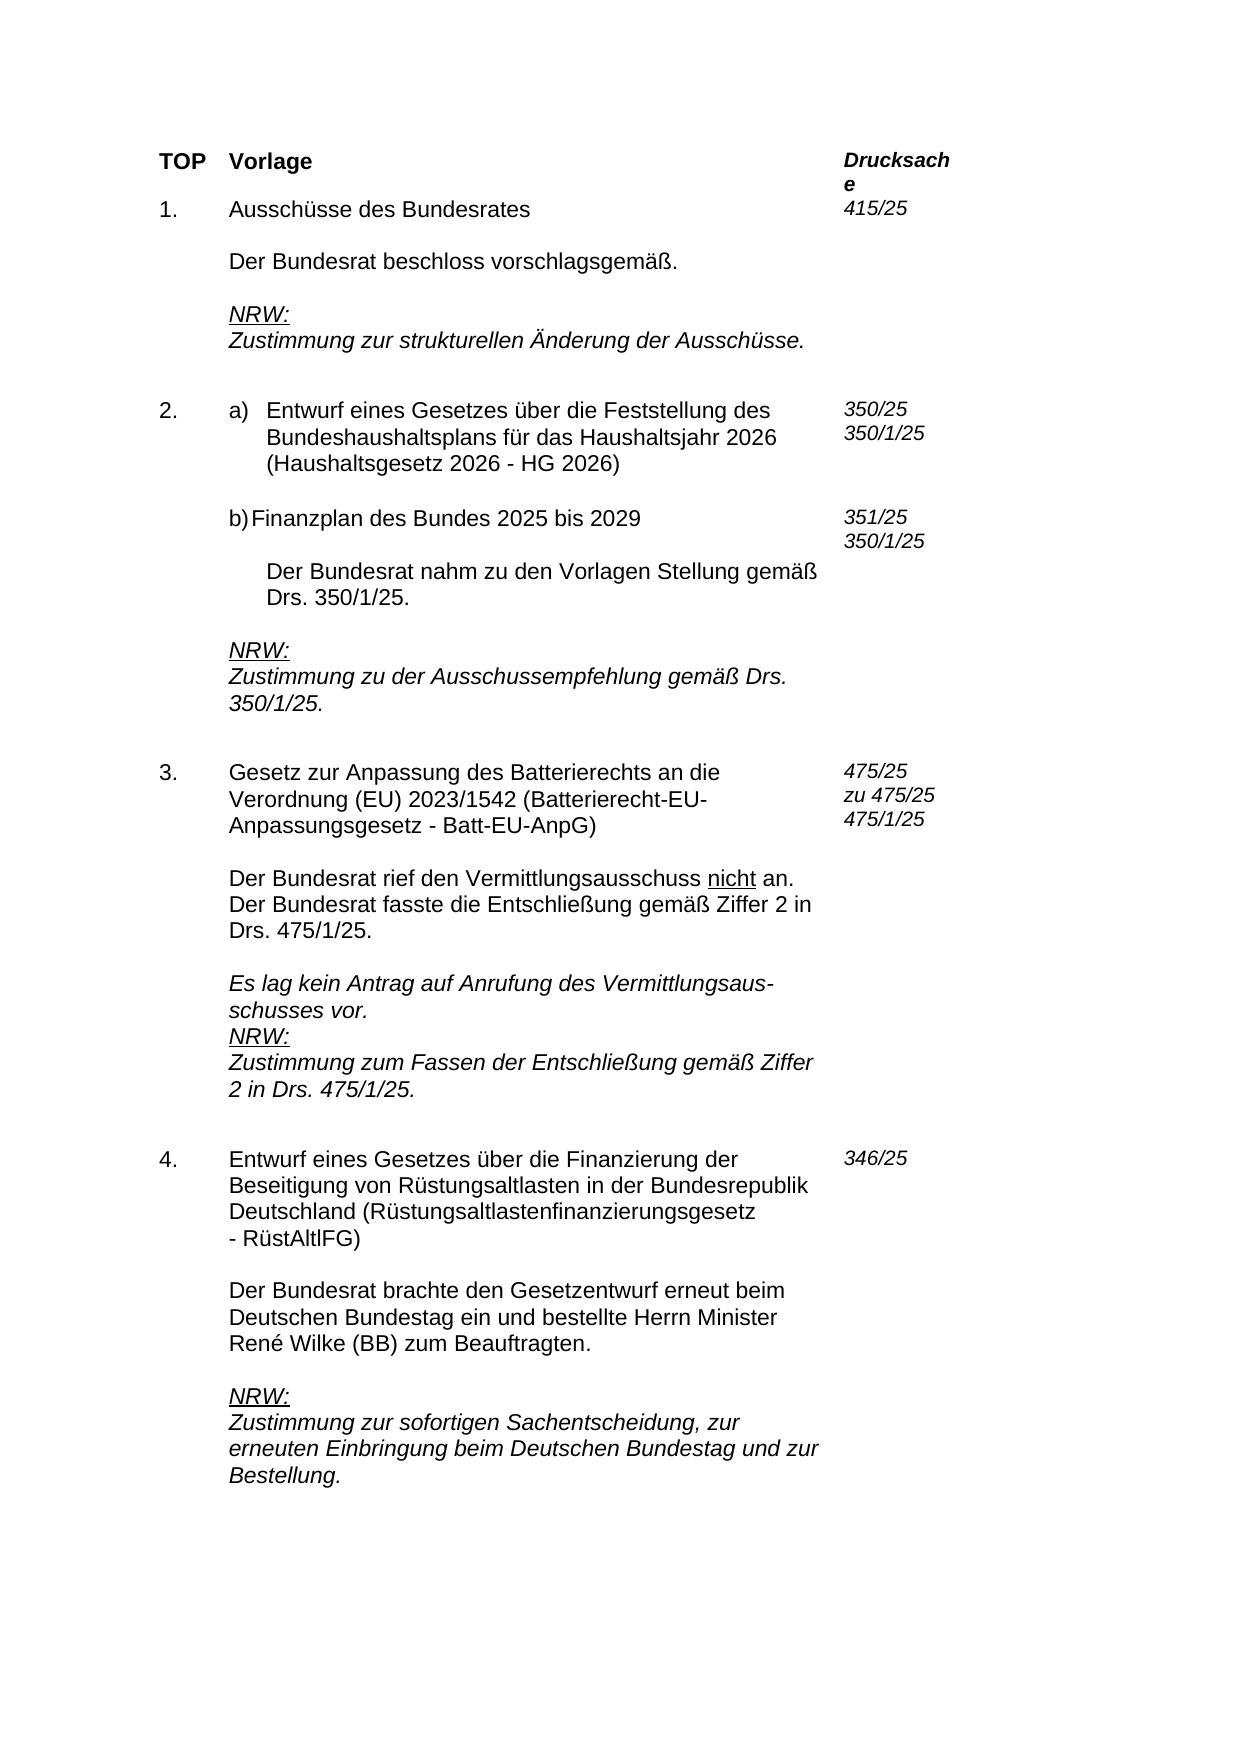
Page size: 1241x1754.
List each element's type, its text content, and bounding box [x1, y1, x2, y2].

table_cell [148, 505, 217, 759]
table_cell 2. [148, 397, 217, 505]
table_header Drucksache [832, 148, 973, 196]
table_cell 415/25 [832, 196, 973, 397]
table_cell 1. [148, 196, 217, 397]
table_header Vorlage [217, 148, 832, 196]
table_cell 3. [148, 759, 217, 1146]
table_cell Ausschüsse des Bundesrates Der Bundesrat beschloss vorschlagsgemäß. NRW: Zustimmung zur strukturellen Änderung der Ausschüsse. [217, 196, 832, 397]
table_cell Entwurf eines Gesetzes über die Feststellung des Bundeshaushaltsplans für das Haushaltsjahr 2026 (Haushaltsgesetz 2026 - HG 2026) [217, 397, 832, 505]
table_cell 346/25 [832, 1146, 973, 1532]
table_cell Entwurf eines Gesetzes über die Finanzierung der Beseitigung von Rüstungsaltlasten in der Bundesrepublik Deutschland (Rüstungsaltlastenfinanzierungsgesetz - RüstAltlFG) Der Bundesrat brachte den Gesetzentwurf erneut beim Deutschen Bundestag ein und bestellte Herrn Minister René Wilke (BB) zum Beauftragten. NRW: Zustimmung zur sofortigen Sachentscheidung, zur erneuten Einbringung beim Deutschen Bundestag und zur Bestellung. [217, 1146, 832, 1532]
table_cell Gesetz zur Anpassung des Batterierechts an die Verordnung (EU) 2023/1542 (Batterierecht-EU-Anpassungsgesetz - Batt-EU-AnpG) Der Bundesrat rief den Vermittlungsausschuss nicht an. Der Bundesrat fasste die Entschließung gemäß Ziffer 2 in Drs. 475/1/25. Es lag kein Antrag auf Anrufung des Vermittlungsaus­schusses vor. NRW: Zustimmung zum Fassen der Entschließung gemäß Ziffer 2 in Drs. 475/1/25. [217, 759, 832, 1146]
table_cell Finanzplan des Bundes 2025 bis 2029 Der Bundesrat nahm zu den Vorlagen Stellung gemäß Drs. 350/1/25. NRW: Zustimmung zu der Ausschussempfehlung gemäß Drs. 350/1/25. [217, 505, 832, 759]
table_cell 4. [148, 1146, 217, 1532]
table_header TOP [148, 148, 217, 196]
table_cell 351/25 350/1/25 [832, 505, 973, 759]
table_cell 475/25 zu 475/25 475/1/25 [832, 759, 973, 1146]
table_cell 350/25 350/1/25 [832, 397, 973, 505]
